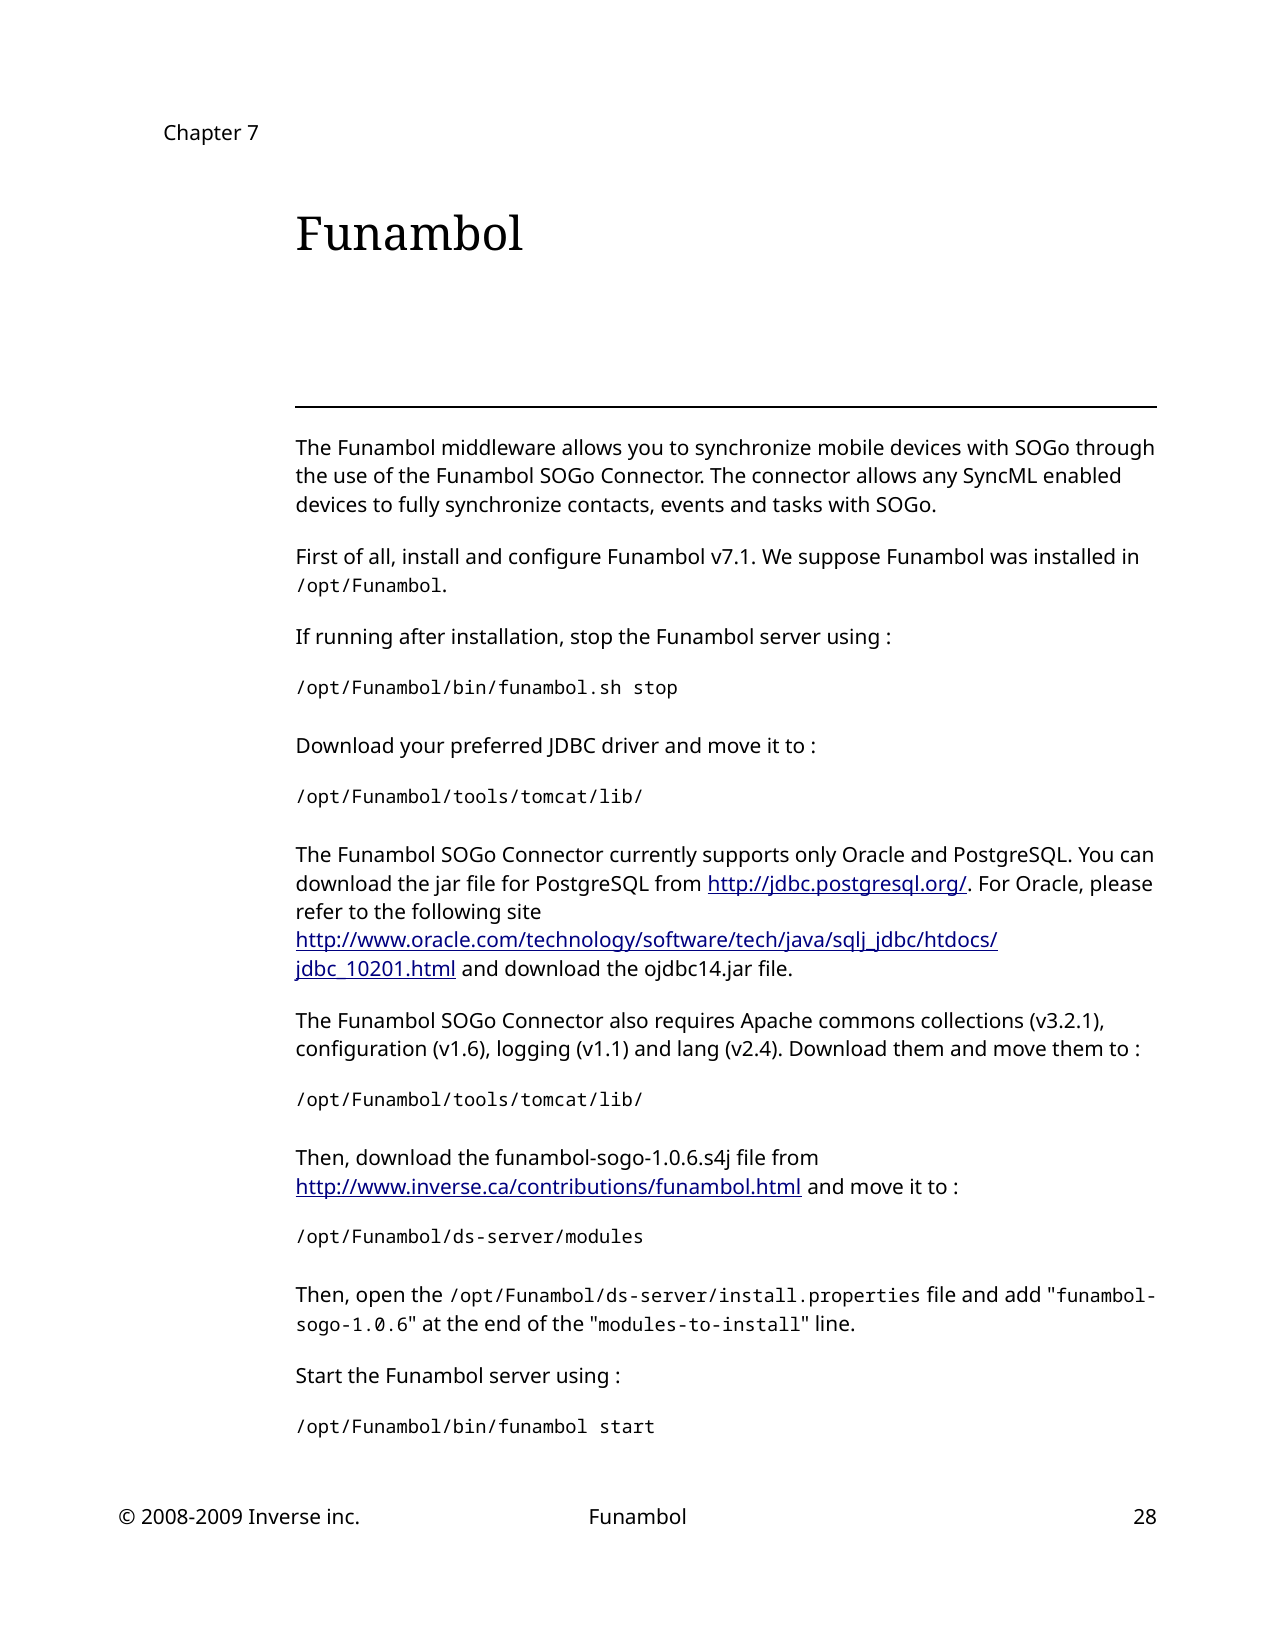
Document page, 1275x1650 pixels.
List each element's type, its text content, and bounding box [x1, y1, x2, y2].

text Start the Funambol server using : [295, 1361, 1157, 1389]
text /opt/Funambol/tools/tomcat/lib/ [295, 783, 1157, 809]
text Then, open the /opt/Funambol/ds-server/install.properties file and add "funambol-sogo-1.0.6" at the end of the "modules-to-install" line. [295, 1281, 1157, 1337]
text /opt/Funambol/bin/funambol start [295, 1413, 1157, 1439]
text Download your preferred JDBC driver and move it to : [295, 731, 1157, 760]
text /opt/Funambol/bin/funambol.sh stop [295, 674, 1157, 700]
text /opt/Funambol/ds-server/modules [295, 1224, 1157, 1249]
text The Funambol middleware allows you to synchronize mobile devices with SOGo through the use of the Funambol SOGo Connector. The connector allows any SyncML enabled devices to fully synchronize contacts, events and tasks with SOGo. [295, 433, 1157, 518]
text Then, download the funambol-sogo-1.0.6.s4j file from http://www.inverse.ca/contributions/funambol.html and move it to : [295, 1143, 1157, 1200]
text The Funambol SOGo Connector currently supports only Oracle and PostgreSQL. You can download the jar file for PostgreSQL from http://jdbc.postgresql.org/. For Oracle, please refer to the following site http://www.oracle.com/technology/software/tech/java/sqlj_jdbc/htdocs/jdbc_10201.html and download the ojdbc14.jar file. [295, 840, 1157, 982]
text The Funambol SOGo Connector also requires Apache commons collections (v3.2.1), configuration (v1.6), logging (v1.1) and lang (v2.4). Download them and move them to : [295, 1006, 1157, 1063]
text If running after installation, stop the Funambol server using : [295, 622, 1157, 651]
subtitle Funambol [295, 201, 1157, 406]
text /opt/Funambol/tools/tomcat/lib/ [295, 1087, 1157, 1112]
text First of all, install and configure Funambol v7.1. We suppose Funambol was installed in /opt/Funambol. [295, 542, 1157, 599]
